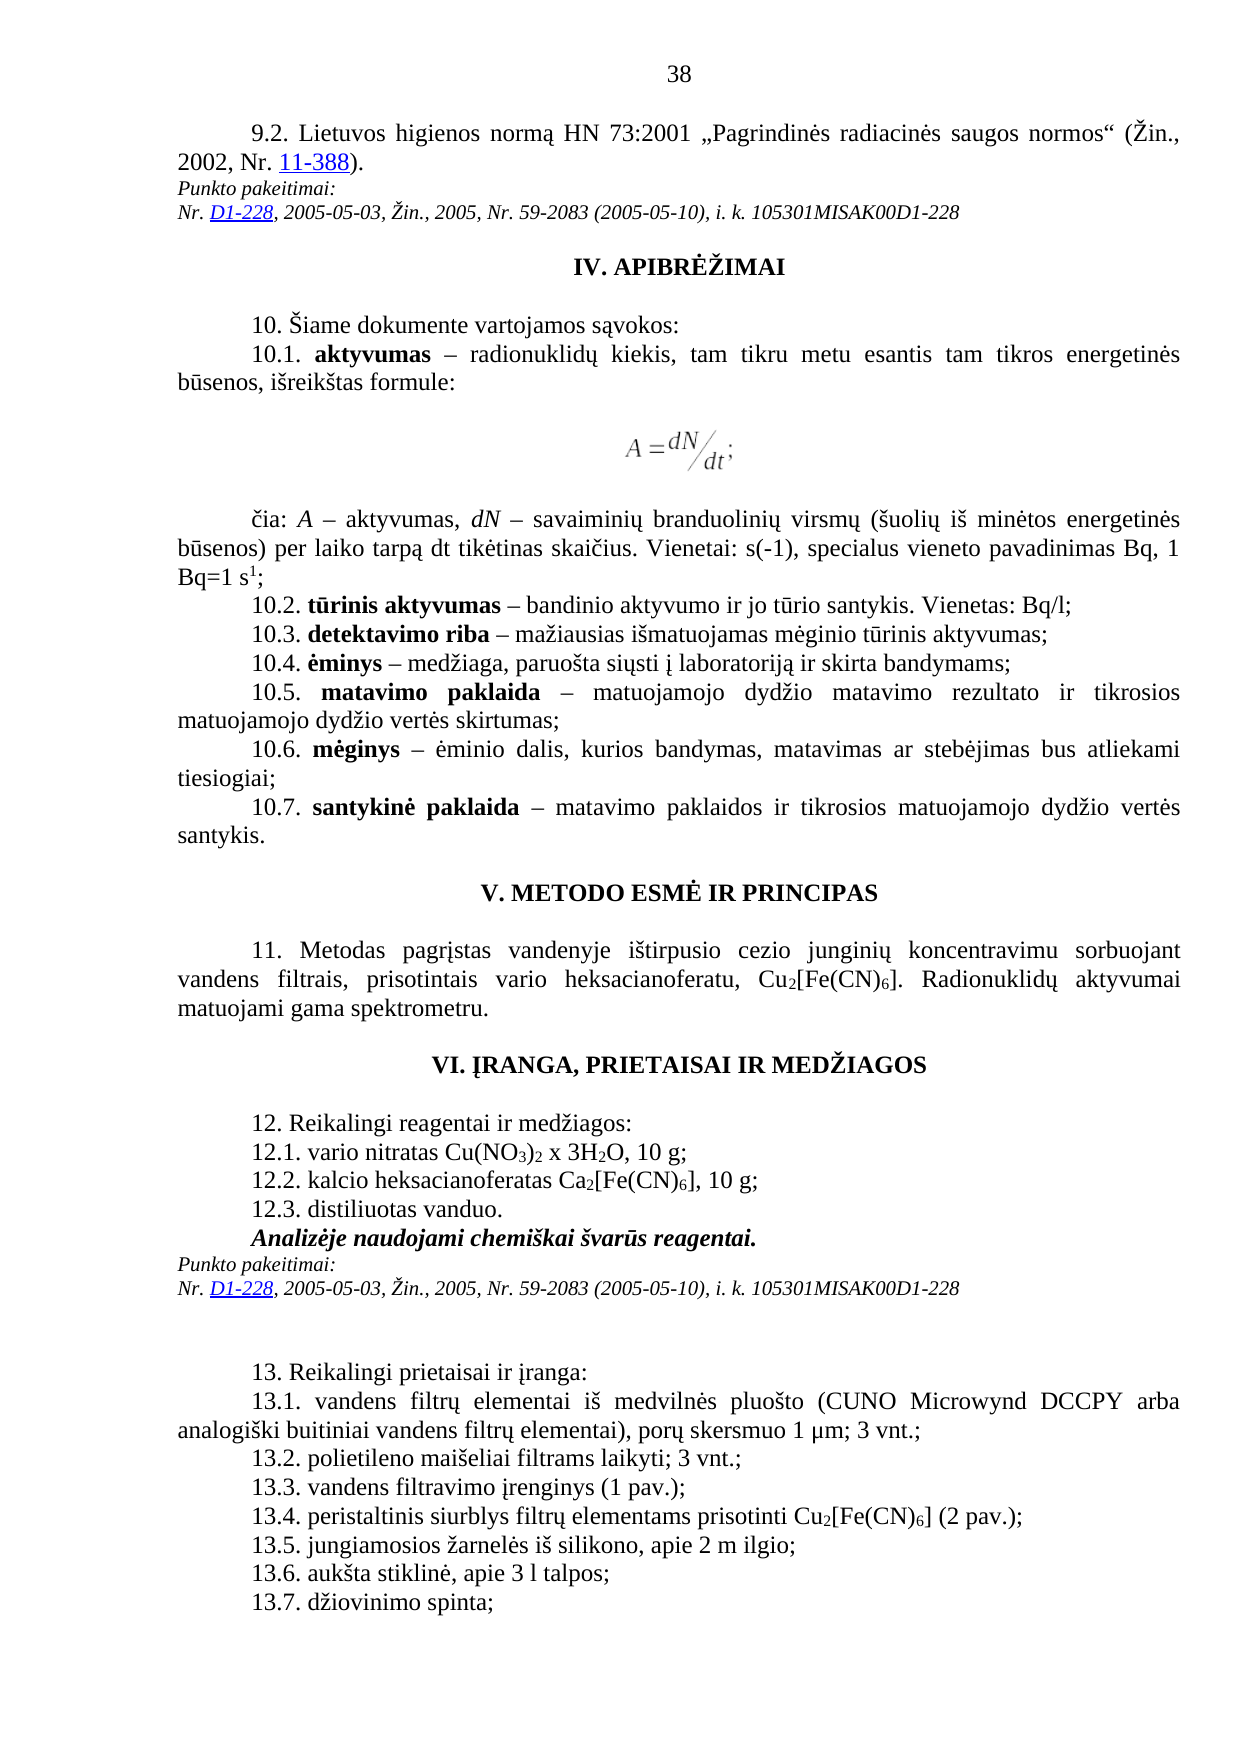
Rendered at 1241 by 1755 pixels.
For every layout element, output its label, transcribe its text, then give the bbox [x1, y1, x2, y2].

text 13.3. vandens filtravimo įrenginys (1 pav.); [177, 1472, 1181, 1501]
text čia: A – aktyvumas, dN – savaiminių branduolinių virsmų (šuolių iš minėtos energetinės būsenos) per laiko tarpą dt tikėtinas skaičius. Vienetai: s(-1), specialus vieneto pavadinimas Bq, 1 Bq=1 s1; [177, 504, 1181, 590]
text V. METODO ESMĖ IR PRINCIPAS [177, 878, 1181, 907]
text 12.2. kalcio heksacianoferatas Ca2[Fe(CN)6], 10 g; [177, 1165, 1181, 1194]
text 12.1. vario nitratas Cu(NO3)2 x 3H2O, 10 g; [177, 1137, 1181, 1165]
text 13.4. peristaltinis siurblys filtrų elementams prisotinti Cu2[Fe(CN)6] (2 pav.); [177, 1501, 1181, 1530]
text Punkto pakeitimai: [177, 176, 1181, 200]
text 10.3. detektavimo riba – mažiausias išmatuojamas mėginio tūrinis aktyvumas; [177, 619, 1181, 648]
text VI. ĮRANGA, PRIETAISAI IR MEDŽIAGOS [177, 1050, 1181, 1079]
text 12. Reikalingi reagentai ir medžiagos: [177, 1108, 1181, 1137]
text Nr. D1-228, 2005-05-03, Žin., 2005, Nr. 59-2083 (2005-05-10), i. k. 105301MISAK00D1-228 [177, 200, 1181, 224]
text 13.6. aukšta stiklinė, apie 3 l talpos; [177, 1558, 1181, 1587]
text 11. Metodas pagrįstas vandenyje ištirpusio cezio junginių koncentravimu sorbuojant vandens filtrais, prisotintais vario heksacianoferatu, Cu2[Fe(CN)6]. Radionuklidų aktyvumai matuojami gama spektrometru. [177, 935, 1181, 1022]
text 10.5. matavimo paklaida – matuojamojo dydžio matavimo rezultato ir tikrosios matuojamojo dydžio vertės skirtumas; [177, 677, 1181, 734]
text 10.4. ėminys – medžiaga, paruošta siųsti į laboratoriją ir skirta bandymams; [177, 648, 1181, 677]
text 10.2. tūrinis aktyvumas – bandinio aktyvumo ir jo tūrio santykis. Vienetas: Bq/l; [177, 590, 1181, 619]
text 10.7. santykinė paklaida – matavimo paklaidos ir tikrosios matuojamojo dydžio vertės santykis. [177, 792, 1181, 849]
text 10.1. aktyvumas – radionuklidų kiekis, tam tikru metu esantis tam tikros energetinės būsenos, išreikštas formule: [177, 339, 1181, 396]
text 13.2. polietileno maišeliai filtrams laikyti; 3 vnt.; [177, 1443, 1181, 1472]
text 10.6. mėginys – ėminio dalis, kurios bandymas, matavimas ar stebėjimas bus atliekami tiesiogiai; [177, 734, 1181, 792]
text 13.5. jungiamosios žarnelės iš silikono, apie 2 m ilgio; [177, 1530, 1181, 1558]
text 12.3. distiliuotas vanduo. [177, 1194, 1181, 1223]
text 13. Reikalingi prietaisai ir įranga: [177, 1357, 1181, 1386]
text 13.1. vandens filtrų elementai iš medvilnės pluošto (CUNO Microwynd DCCPY arba analogiški buitiniai vandens filtrų elementai), porų skersmuo 1 μm; 3 vnt.; [177, 1386, 1181, 1443]
text Punkto pakeitimai: [177, 1252, 1181, 1276]
text 13.7. džiovinimo spinta; [177, 1587, 1181, 1616]
text Nr. D1-228, 2005-05-03, Žin., 2005, Nr. 59-2083 (2005-05-10), i. k. 105301MISAK00D1-228 [177, 1276, 1181, 1300]
text 10. Šiame dokumente vartojamos sąvokos: [177, 310, 1181, 339]
text 9.2. Lietuvos higienos normą HN 73:2001 „Pagrindinės radiacinės saugos normos“ (Žin., 2002, Nr. 11-388). [177, 118, 1181, 176]
text IV. APIBRĖŽIMAI [177, 252, 1181, 281]
text Analizėje naudojami chemiškai švarūs reagentai. [177, 1223, 1181, 1252]
